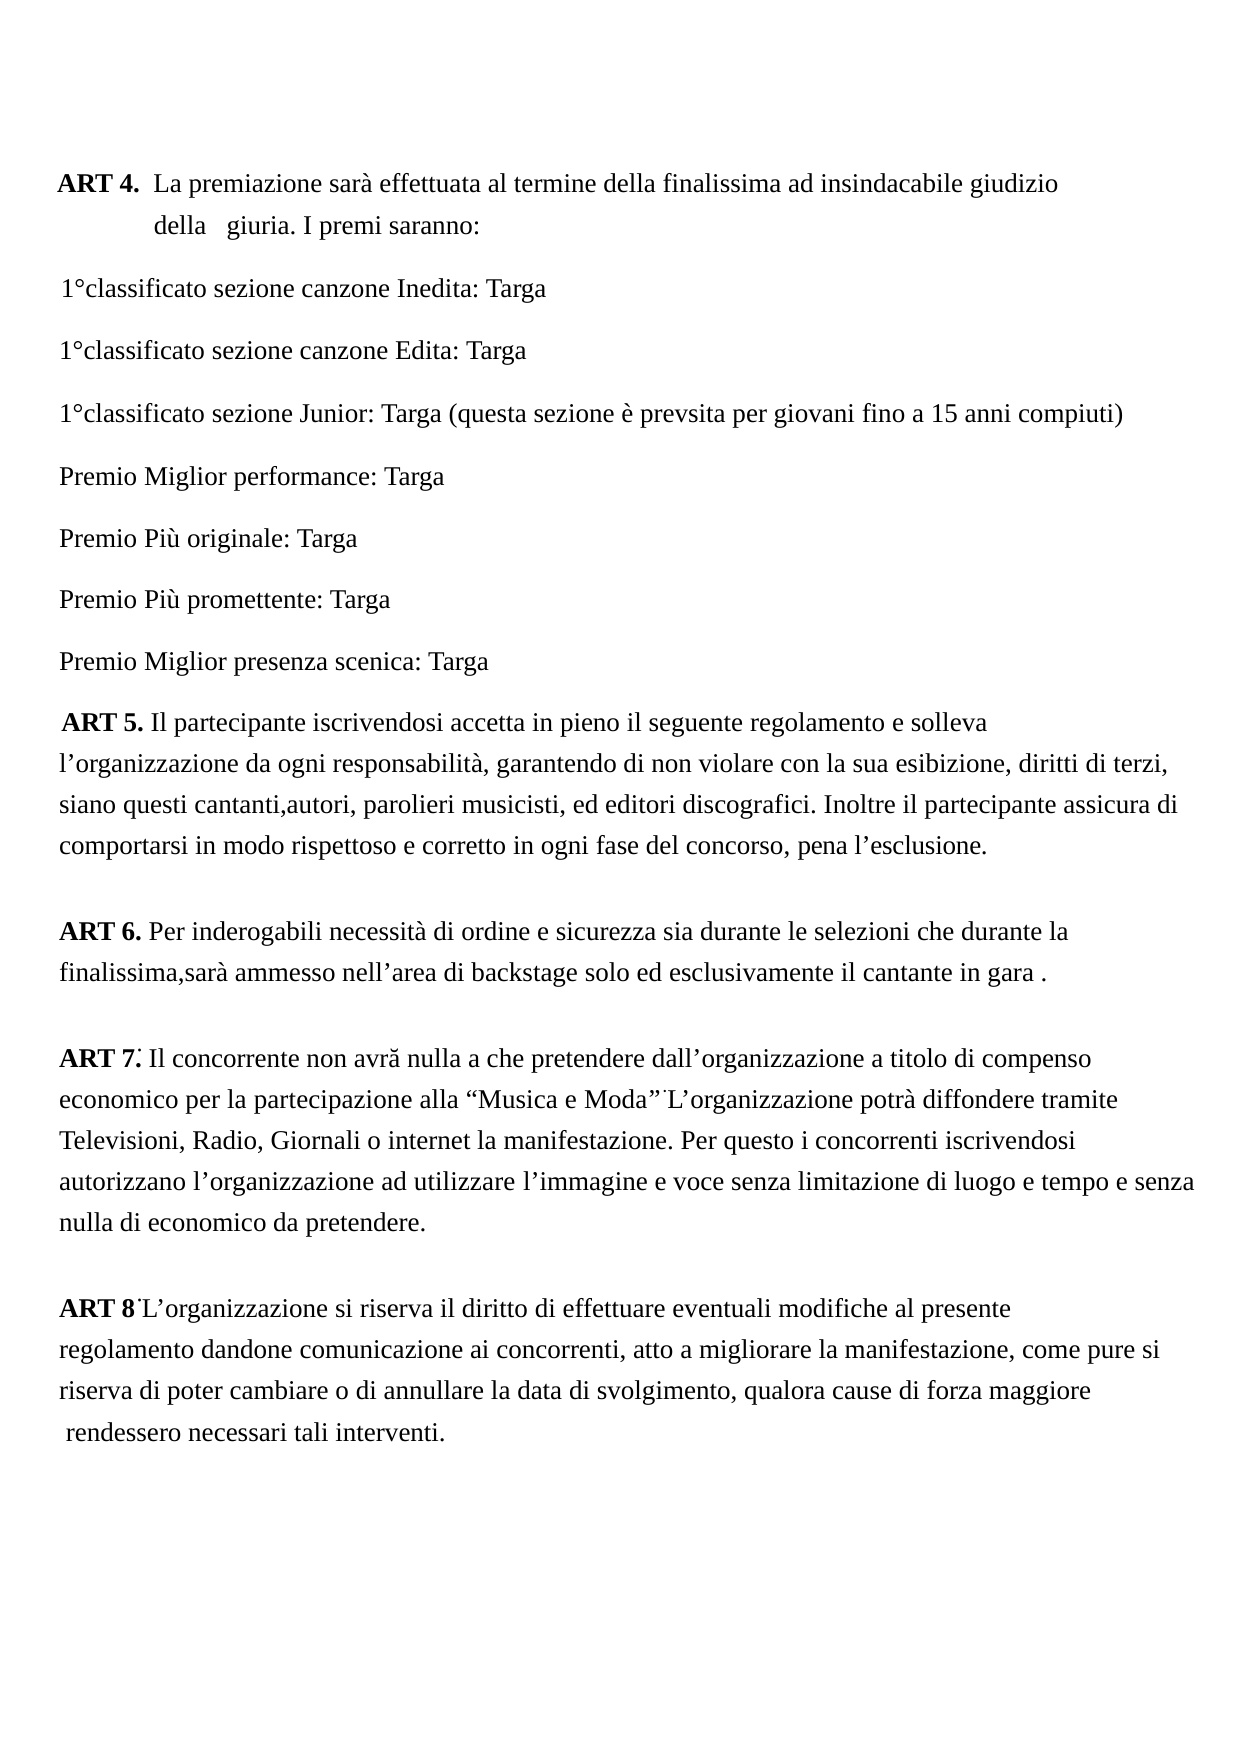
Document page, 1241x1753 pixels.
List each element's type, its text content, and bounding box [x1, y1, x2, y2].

text regolamento dandone comunicazione ai concorrenti, atto a migliorare la manifestazione, come pure si riserva di poter cambiare o di annullare la data di svolgimento, qualora cause di forza maggiore [59, 1326, 1217, 1408]
text ART 6. Per inderogabili necessità di ordine e sicurezza sia durante le selezioni che durante la finalissima,sarà ammesso nell’area di backstage solo ed esclusivamente il cantante in gara . [59, 908, 1215, 990]
text Premio Miglior performance: Targa [59, 458, 1240, 492]
text della giuria. I premi saranno: [59, 203, 1201, 242]
text rendessero necessari tali interventi. [59, 1408, 1217, 1449]
text ART 5. Il partecipante iscrivendosi accetta in pieno il seguente regolamento e solleva [0, 704, 1240, 738]
text Premio Più originale: Targa [59, 521, 1240, 554]
text Premio Più promettente: Targa [59, 581, 1240, 615]
text ART 7͘. Il concorrente non avră nulla a che pretendere dall’organizzazione a titolo di compenso economico per la partecipazione alla “Musica e Moda”͘ L’organizzazione potrà diffondere tramite Televisioni, Radio, Giornali o internet la manifestazione. Per questo i concorrenti iscrivendosi autorizzano l’organizzazione ad utilizzare l’immagine e voce senza limitazione di luogo e tempo e senza nulla di economico da pretendere. [59, 1035, 1215, 1239]
text ART 8͘ L’organizzazione si riserva il diritto di effettuare eventuali modifiche al presente [59, 1285, 1215, 1326]
text 1°classificato sezione canzone Edita: Targa [59, 327, 1215, 368]
text Premio Miglior presenza scenica: Targa [59, 644, 1240, 677]
text 1°classificato sezione Junior: Targa (questa sezione è prevsita per giovani fino a 15 anni compiuti) [59, 390, 1215, 431]
text l’organizzazione da ogni responsabilità, garantendo di non violare con la sua esibizione, diritti di terzi, siano questi cantanti,autori, parolieri musicisti, ed editori discografici. Inoltre il partecipante assicura di comportarsi in modo rispettoso e corretto in ogni fase del concorso, pena l’esclusione. [59, 740, 1215, 863]
text 1°classificato sezione canzone Inedita: Targa [0, 264, 1215, 305]
text ART 4. La premiazione sarà effettuata al termine della finalissima ad insindacabile giudizio [0, 161, 1201, 200]
